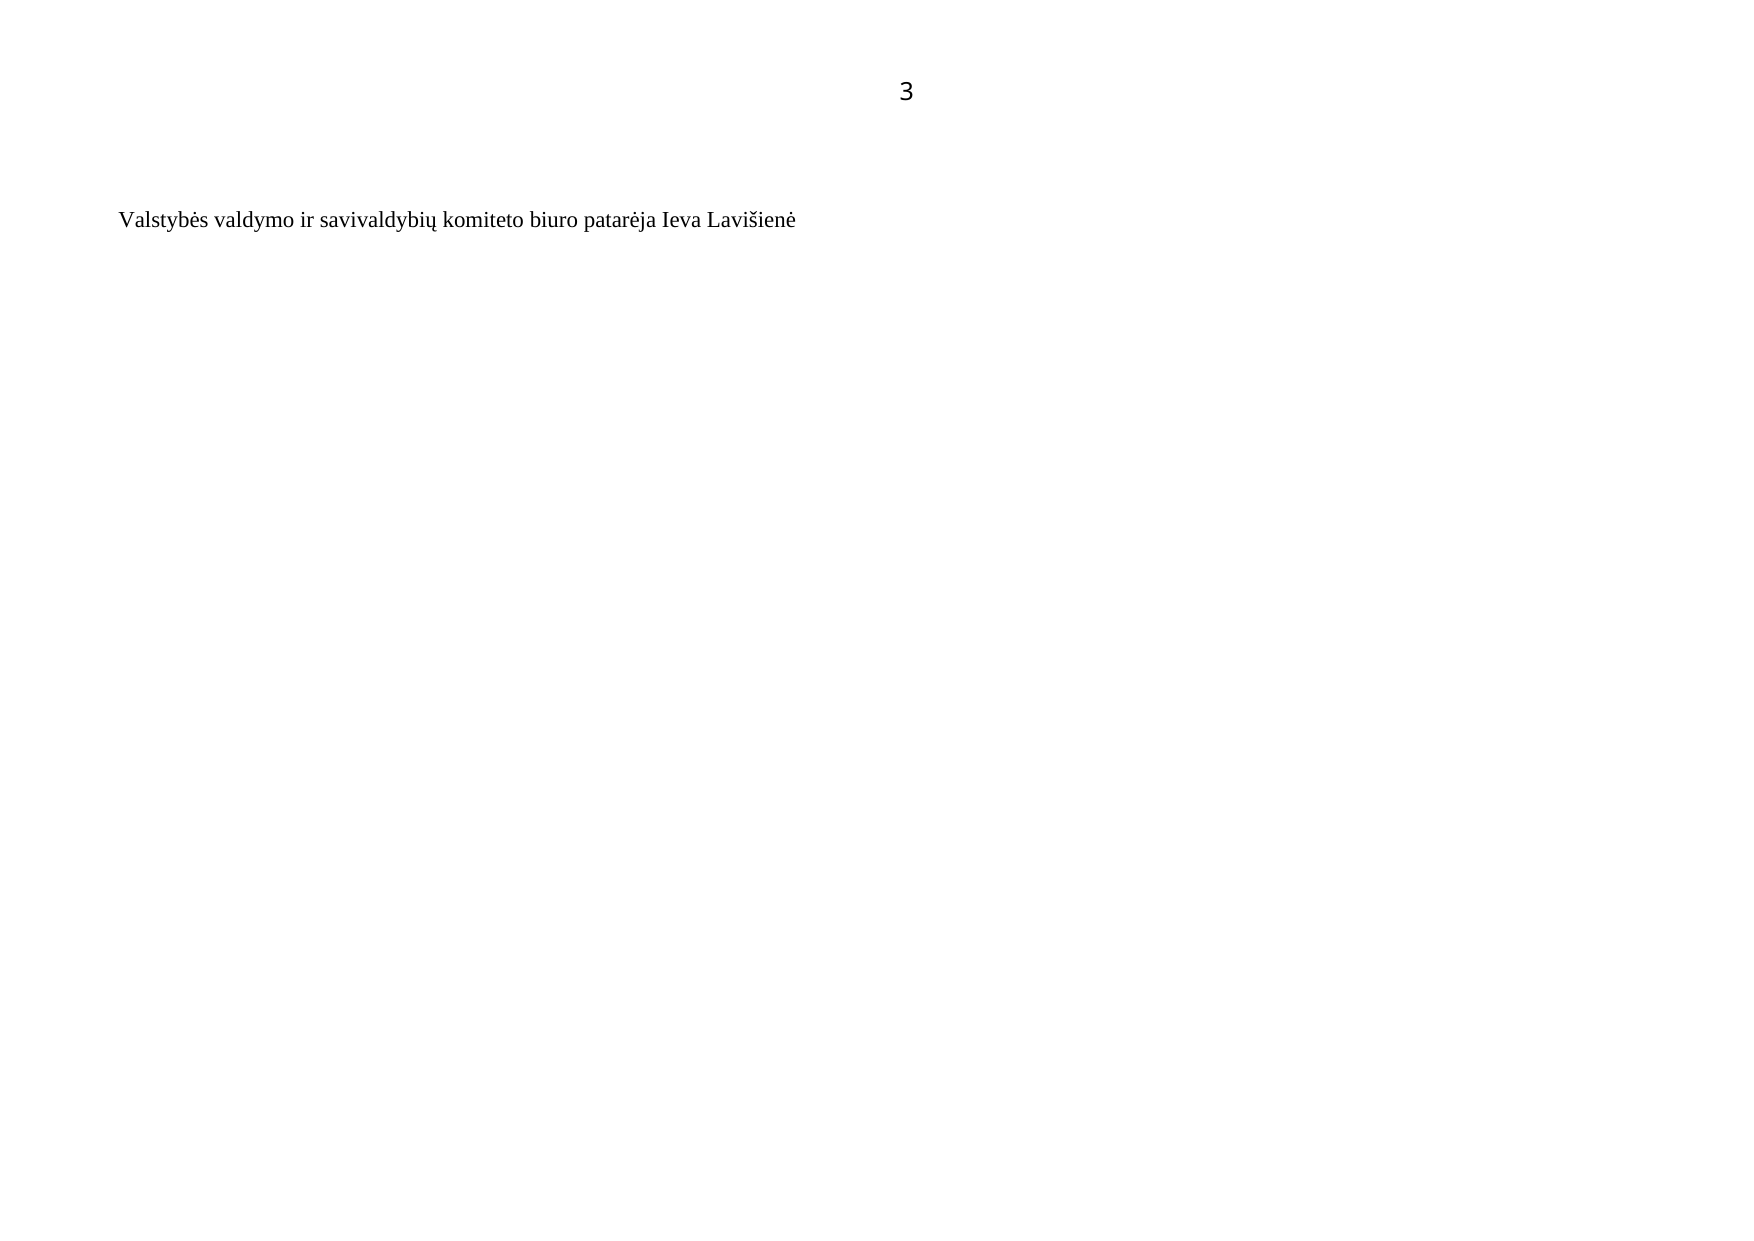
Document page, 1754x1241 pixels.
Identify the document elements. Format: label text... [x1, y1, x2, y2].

text Valstybės valdymo ir savivaldybių komiteto biuro patarėja Ieva Lavišienė [118, 206, 1695, 232]
